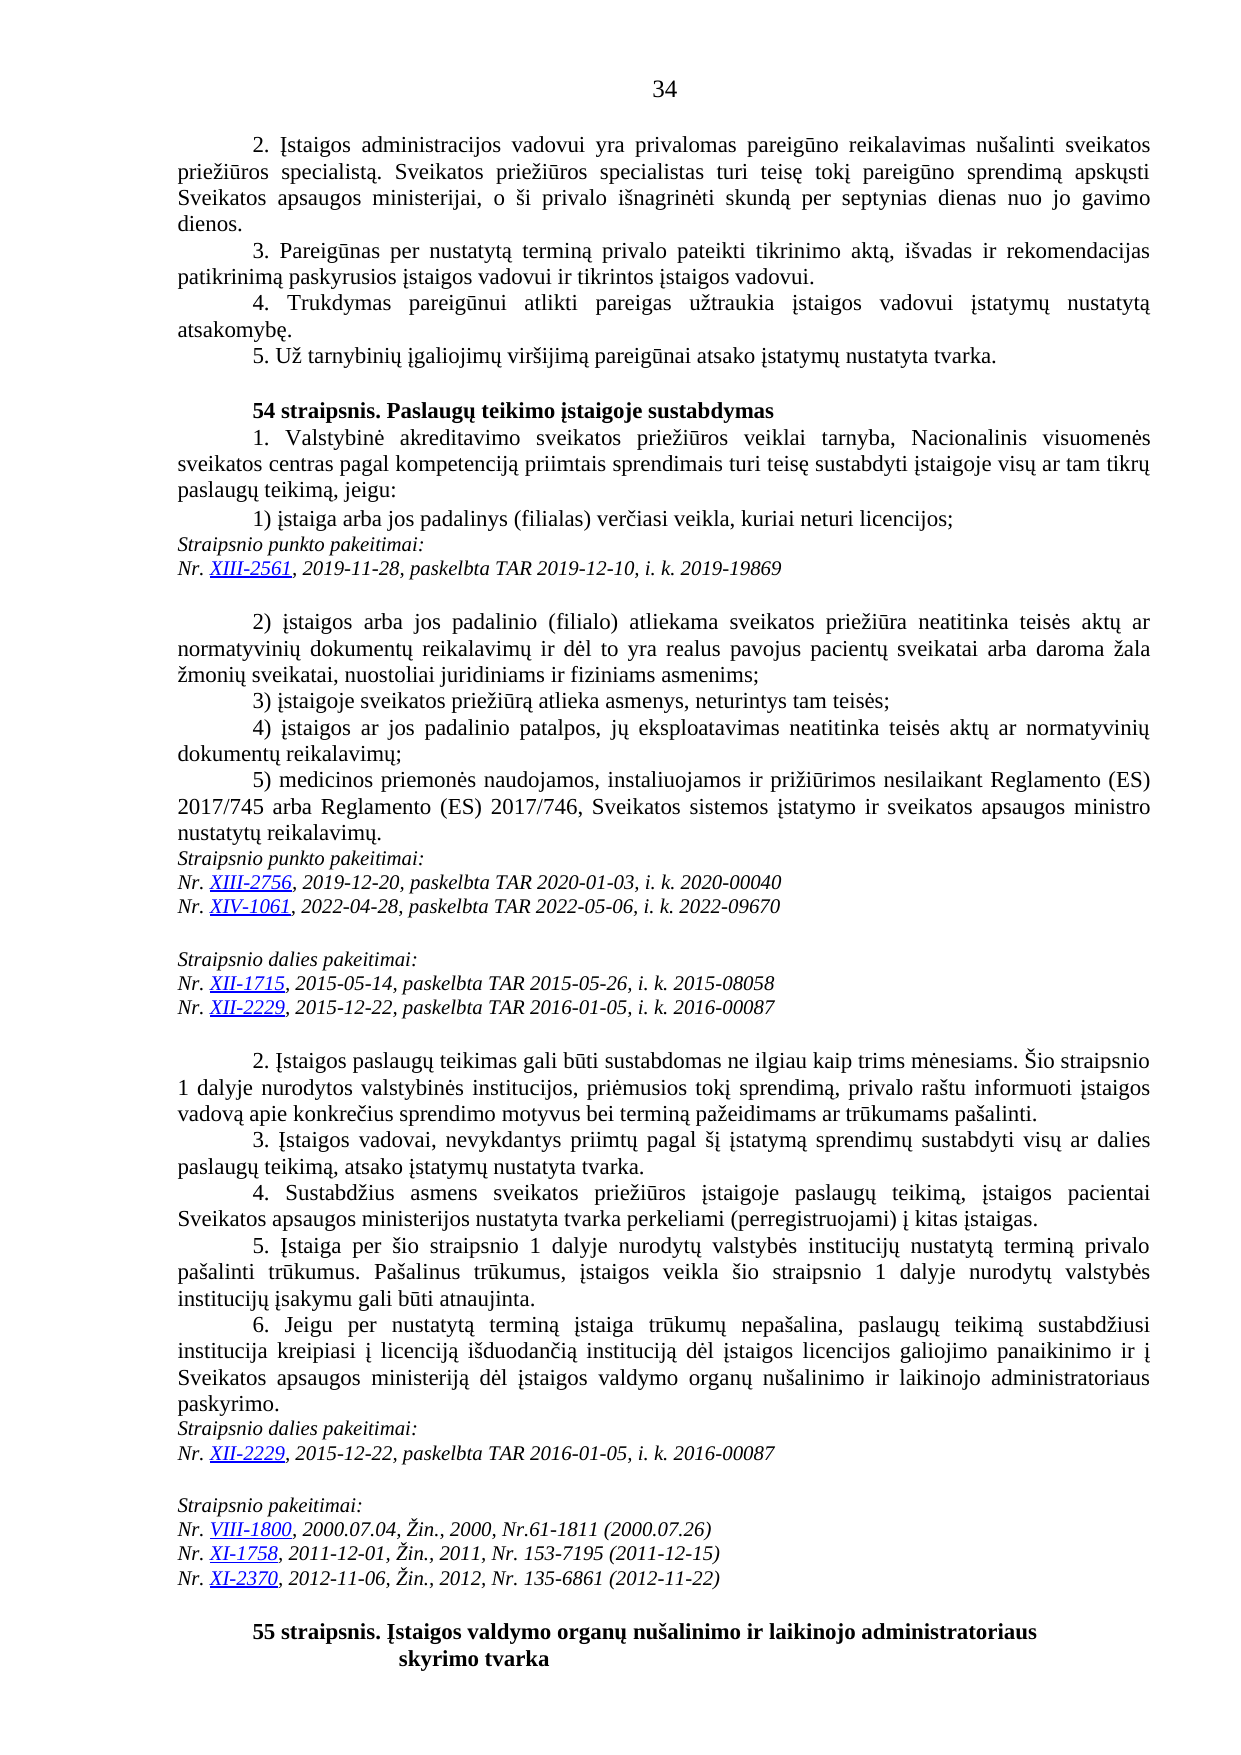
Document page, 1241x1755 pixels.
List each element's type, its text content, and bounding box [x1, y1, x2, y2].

text Straipsnio punkto pakeitimai: [177, 846, 1152, 869]
text 3) įstaigoje sveikatos priežiūrą atlieka asmenys, neturintys tam teisės; [177, 687, 1152, 714]
text Nr. XI-2370, 2012-11-06, Žin., 2012, Nr. 135-6861 (2012-11-22) [177, 1565, 1152, 1589]
text Nr. XIV-1061, 2022-04-28, paskelbta TAR 2022-05-06, i. k. 2022-09670 [177, 894, 1152, 918]
text 54 straipsnis. Paslaugų teikimo įstaigoje sustabdymas [177, 397, 1152, 424]
text 4. Trukdymas pareigūnui atlikti pareigas užtraukia įstaigos vadovui įstatymų nustatytą atsakomybę. [177, 289, 1152, 342]
text Straipsnio punkto pakeitimai: [177, 531, 1152, 556]
text Nr. XII-2229, 2015-12-22, paskelbta TAR 2016-01-05, i. k. 2016-00087 [177, 994, 1152, 1019]
text 2. Įstaigos administracijos vadovui yra privalomas pareigūno reikalavimas nušalinti sveikatos priežiūros specialistą. Sveikatos priežiūros specialistas turi teisę tokį pareigūno sprendimą apskųsti Sveikatos apsaugos ministerijai, o ši privalo išnagrinėti skundą per septynias dienas nuo jo gavimo dienos. [177, 131, 1152, 237]
text Nr. XIII-2561, 2019-11-28, paskelbta TAR 2019-12-10, i. k. 2019-19869 [177, 556, 1152, 579]
text 55 straipsnis. Įstaigos valdymo organų nušalinimo ir laikinojo administratoriaus [252, 1618, 1152, 1644]
text Straipsnio dalies pakeitimai: [177, 946, 1152, 971]
text 2) įstaigos arba jos padalinio (filialo) atliekama sveikatos priežiūra neatitinka teisės aktų ar normatyvinių dokumentų reikalavimų ir dėl to yra realus pavojus pacientų sveikatai arba daroma žala žmonių sveikatai, nuostoliai juridiniams ir fiziniams asmenims; [177, 608, 1152, 687]
text 4) įstaigos ar jos padalinio patalpos, jų eksploatavimas neatitinka teisės aktų ar normatyvinių dokumentų reikalavimų; [177, 714, 1152, 766]
text 3. Pareigūnas per nustatytą terminą privalo pateikti tikrinimo aktą, išvadas ir rekomendacijas patikrinimą paskyrusios įstaigos vadovui ir tikrintos įstaigos vadovui. [177, 237, 1152, 289]
text 1. Valstybinė akreditavimo sveikatos priežiūros veiklai tarnyba, Nacionalinis visuomenės sveikatos centras pagal kompetenciją priimtais sprendimais turi teisę sustabdyti įstaigoje visų ar tam tikrų paslaugų teikimą, jeigu: [177, 424, 1152, 503]
text 6. Jeigu per nustatytą terminą įstaiga trūkumų nepašalina, paslaugų teikimą sustabdžiusi institucija kreipiasi į licenciją išduodančią instituciją dėl įstaigos licencijos galiojimo panaikinimo ir į Sveikatos apsaugos ministeriją dėl įstaigos valdymo organų nušalinimo ir laikinojo administratoriaus paskyrimo. [177, 1311, 1152, 1416]
text 1) įstaiga arba jos padalinys (filialas) verčiasi veikla, kuriai neturi licencijos; [177, 503, 1152, 531]
text 2. Įstaigos paslaugų teikimas gali būti sustabdomas ne ilgiau kaip trims mėnesiams. Šio straipsnio 1 dalyje nurodytos valstybinės institucijos, priėmusios tokį sprendimą, privalo raštu informuoti įstaigos vadovą apie konkrečius sprendimo motyvus bei terminą pažeidimams ar trūkumams pašalinti. [177, 1047, 1152, 1126]
text 5. Įstaiga per šio straipsnio 1 dalyje nurodytų valstybės institucijų nustatytą terminą privalo pašalinti trūkumus. Pašalinus trūkumus, įstaigos veikla šio straipsnio 1 dalyje nurodytų valstybės institucijų įsakymu gali būti atnaujinta. [177, 1232, 1152, 1311]
text Straipsnio dalies pakeitimai: [177, 1416, 1152, 1440]
text Straipsnio pakeitimai: [177, 1493, 1152, 1517]
text Nr. XI-1758, 2011-12-01, Žin., 2011, Nr. 153-7195 (2011-12-15) [177, 1541, 1152, 1565]
text Nr. XII-2229, 2015-12-22, paskelbta TAR 2016-01-05, i. k. 2016-00087 [177, 1440, 1152, 1464]
text Nr. XIII-2756, 2019-12-20, paskelbta TAR 2020-01-03, i. k. 2020-00040 [177, 869, 1152, 894]
text Nr. VIII-1800, 2000.07.04, Žin., 2000, Nr.61-1811 (2000.07.26) [177, 1517, 1152, 1541]
text skyrimo tvarka [399, 1644, 1152, 1671]
text 5. Už tarnybinių įgaliojimų viršijimą pareigūnai atsako įstatymų nustatyta tvarka. [177, 342, 1152, 368]
text 3. Įstaigos vadovai, nevykdantys priimtų pagal šį įstatymą sprendimų sustabdyti visų ar dalies paslaugų teikimą, atsako įstatymų nustatyta tvarka. [177, 1126, 1152, 1179]
text 4. Sustabdžius asmens sveikatos priežiūros įstaigoje paslaugų teikimą, įstaigos pacientai Sveikatos apsaugos ministerijos nustatyta tvarka perkeliami (perregistruojami) į kitas įstaigas. [177, 1179, 1152, 1232]
text 5) medicinos priemonės naudojamos, instaliuojamos ir prižiūrimos nesilaikant Reglamento (ES) 2017/745 arba Reglamento (ES) 2017/746, Sveikatos sistemos įstatymo ir sveikatos apsaugos ministro nustatytų reikalavimų. [177, 766, 1152, 846]
text Nr. XII-1715, 2015-05-14, paskelbta TAR 2015-05-26, i. k. 2015-08058 [177, 971, 1152, 994]
